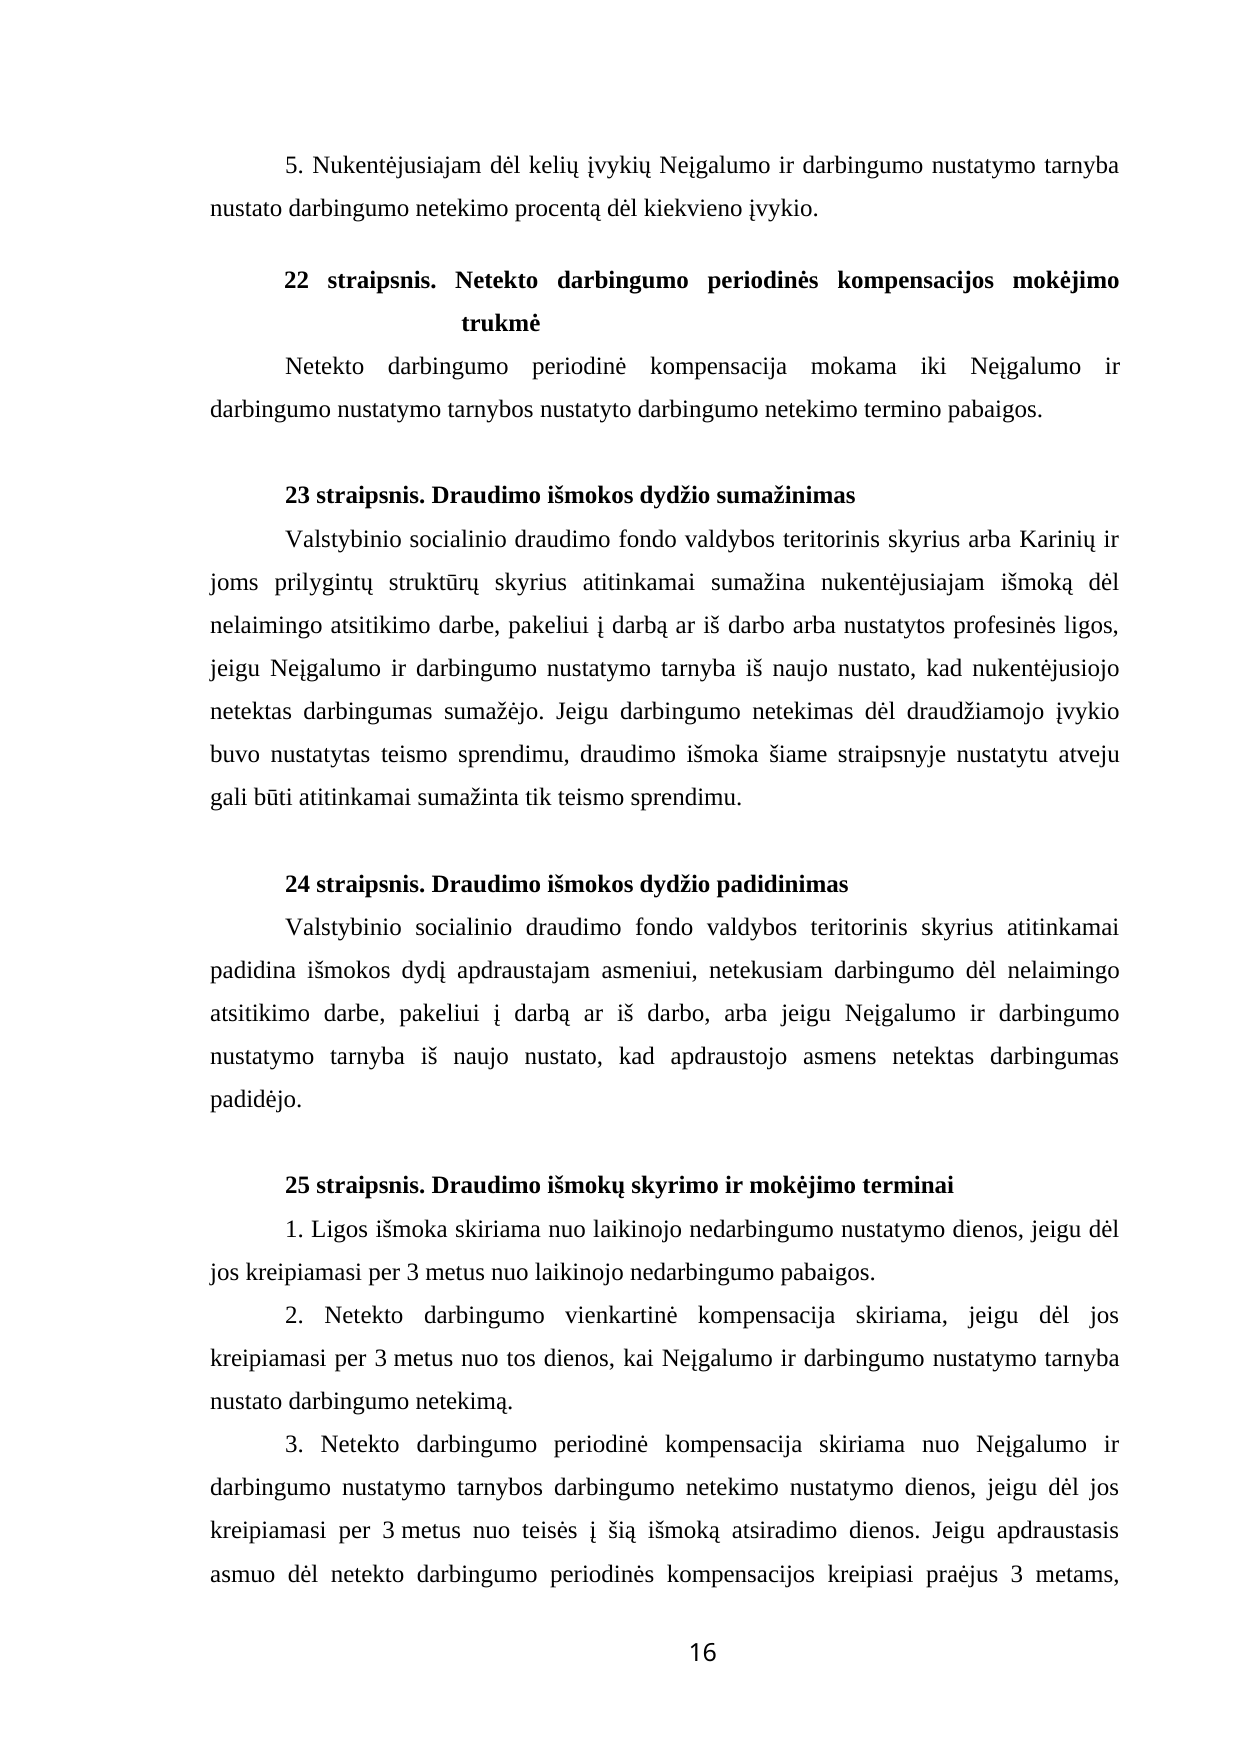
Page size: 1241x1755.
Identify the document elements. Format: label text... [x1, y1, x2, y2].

text 22 straipsnis. Netekto darbingumo periodinės kompensacijos mokėjimo trukmė [284, 265, 1120, 337]
text 5. Nukentėjusiajam dėl kelių įvykių Neįgalumo ir darbingumo nustatymo tarnyba nustato darbingumo netekimo procentą dėl kiekvieno įvykio. [210, 150, 1120, 222]
text 23 straipsnis. Draudimo išmokos dydžio sumažinimas [210, 481, 1120, 509]
text 24 straipsnis. Draudimo išmokos dydžio padidinimas [210, 869, 1120, 897]
text 25 straipsnis. Draudimo išmokų skyrimo ir mokėjimo terminai [210, 1171, 1120, 1199]
text Netekto darbingumo periodinė kompensacija mokama iki Neįgalumo ir darbingumo nustatymo tarnybos nustatyto darbingumo netekimo termino pabaigos. [210, 351, 1120, 423]
text 1. Ligos išmoka skiriama nuo laikinojo nedarbingumo nustatymo dienos, jeigu dėl jos kreipiamasi per 3 metus nuo laikinojo nedarbingumo pabaigos. [210, 1214, 1120, 1286]
text Valstybinio socialinio draudimo fondo valdybos teritorinis skyrius arba Karinių ir joms prilygintų struktūrų skyrius atitinkamai sumažina nukentėjusiajam išmoką dėl nelaimingo atsitikimo darbe, pakeliui į darbą ar iš darbo arba nustatytos profesinės ligos, jeigu Neįgalumo ir darbingumo nustatymo tarnyba iš naujo nustato, kad nukentėjusiojo netektas darbingumas sumažėjo. Jeigu darbingumo netekimas dėl draudžiamojo įvykio buvo nustatytas teismo sprendimu, draudimo išmoka šiame straipsnyje nustatytu atveju gali būti atitinkamai sumažinta tik teismo sprendimu. [210, 524, 1120, 811]
text Valstybinio socialinio draudimo fondo valdybos teritorinis skyrius atitinkamai padidina išmokos dydį apdraustajam asmeniui, netekusiam darbingumo dėl nelaimingo atsitikimo darbe, pakeliui į darbą ar iš darbo, arba jeigu Neįgalumo ir darbingumo nustatymo tarnyba iš naujo nustato, kad apdraustojo asmens netektas darbingumas padidėjo. [210, 912, 1120, 1113]
text 2. Netekto darbingumo vienkartinė kompensacija skiriama, jeigu dėl jos kreipiamasi per 3 metus nuo tos dienos, kai Neįgalumo ir darbingumo nustatymo tarnyba nustato darbingumo netekimą. [210, 1300, 1120, 1415]
text 3. Netekto darbingumo periodinė kompensacija skiriama nuo Neįgalumo ir darbingumo nustatymo tarnybos darbingumo netekimo nustatymo dienos, jeigu dėl jos kreipiamasi per 3 metus nuo teisės į šią išmoką atsiradimo dienos. Jeigu apdraustasis asmuo dėl netekto darbingumo periodinės kompensacijos kreipiasi praėjus 3 metams, [210, 1429, 1120, 1587]
